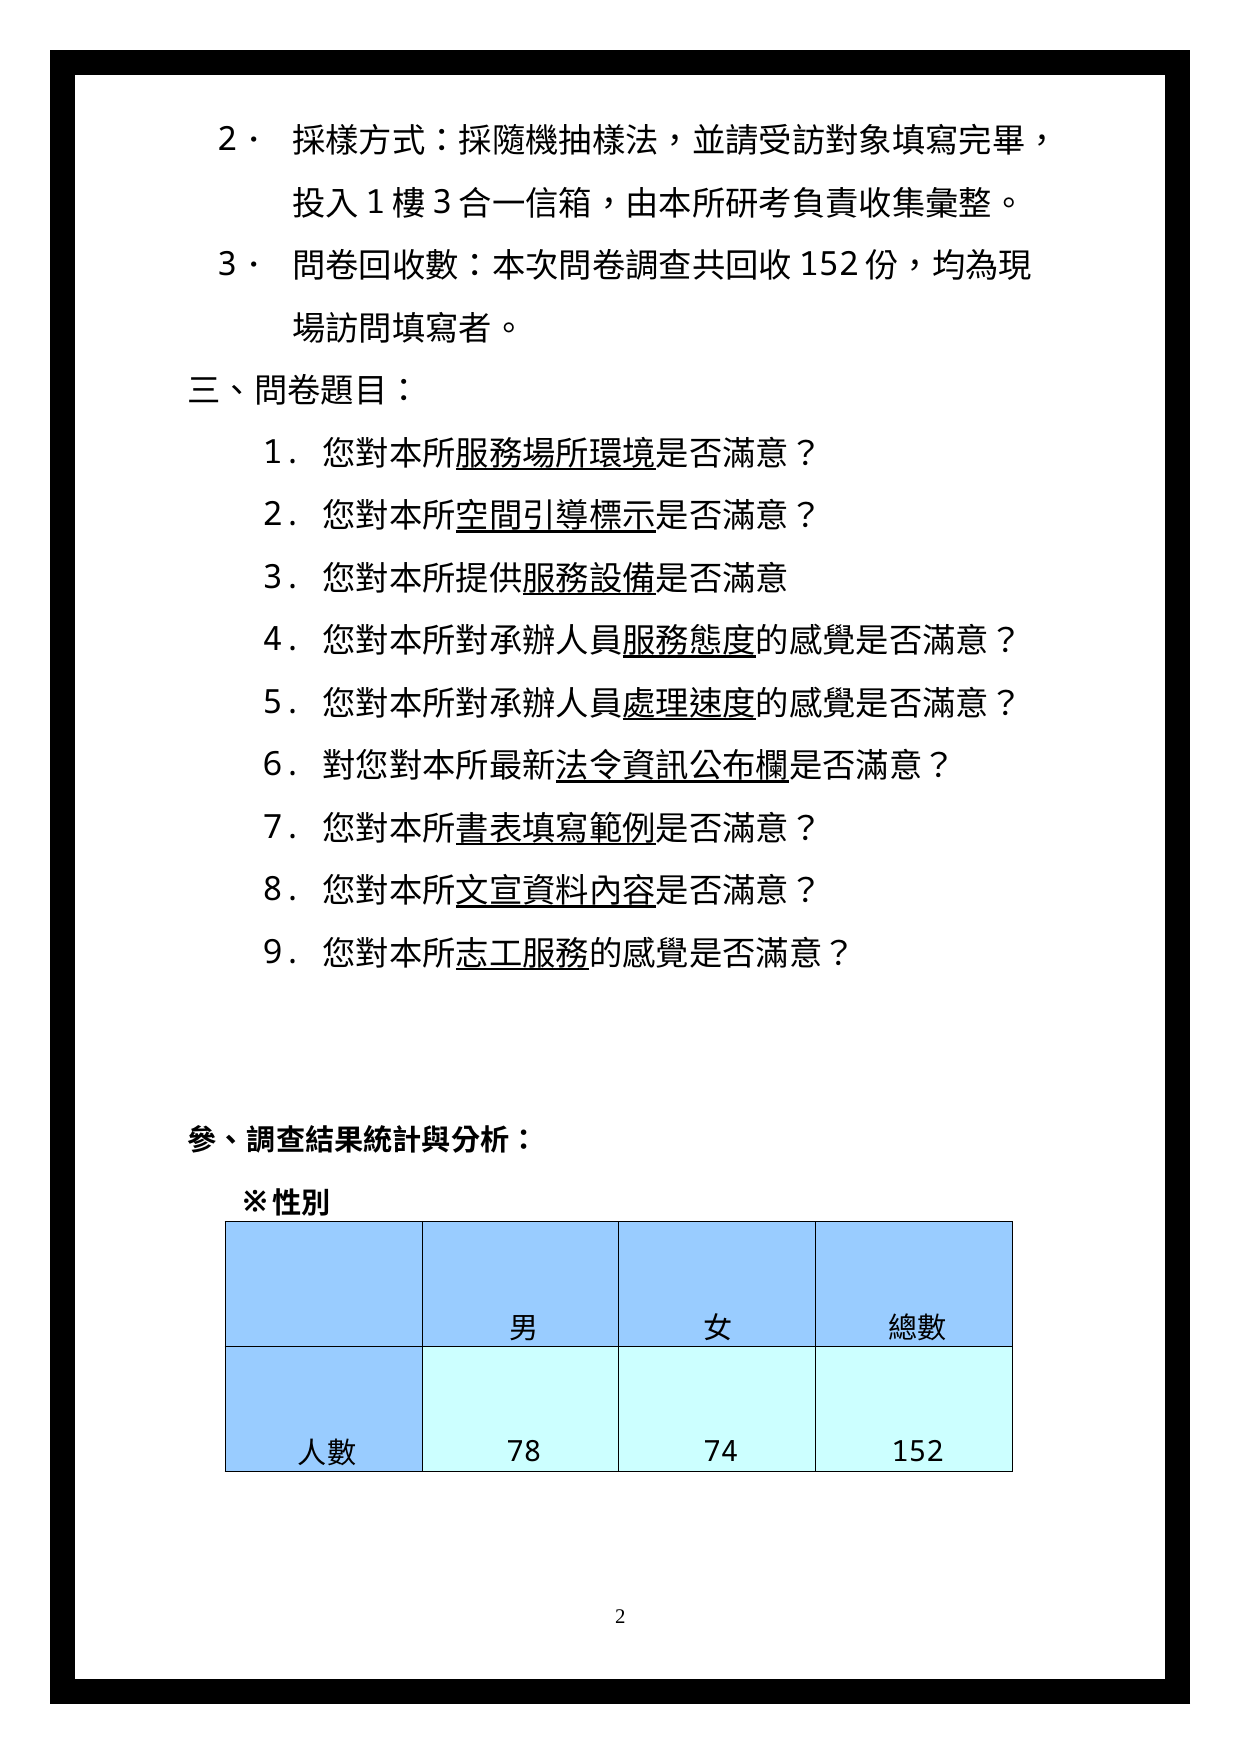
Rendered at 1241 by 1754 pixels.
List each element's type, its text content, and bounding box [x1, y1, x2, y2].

table_header 男 [423, 1222, 618, 1346]
text 6. 對您對本所最新法令資訊公布欄是否滿意？ [262, 721, 1053, 784]
table_header 女 [619, 1222, 815, 1346]
table_header 總數 [816, 1222, 1012, 1346]
text 8. 您對本所文宣資料內容是否滿意？ [262, 846, 1053, 909]
list 調查結果統計與分析： [187, 1096, 1053, 1159]
table_cell 人數 [226, 1347, 422, 1471]
table_cell 152 [816, 1347, 1012, 1471]
text 7. 您對本所書表填寫範例是否滿意？ [262, 784, 1053, 846]
text 2. 您對本所空間引導標示是否滿意？ [262, 471, 1053, 534]
table_cell 78 [423, 1347, 618, 1471]
text 三、問卷題目： [187, 346, 1053, 409]
text 5. 您對本所對承辦人員處理速度的感覺是否滿意？ [262, 659, 1053, 721]
text 3. 您對本所提供服務設備是否滿意 [262, 534, 1053, 596]
list 問卷回收數：本次問卷調查共回收152份，均為現場訪問填寫者。 [217, 221, 1053, 346]
text 4. 您對本所對承辦人員服務態度的感覺是否滿意？ [262, 596, 1053, 659]
text ※性別 [237, 1159, 1053, 1221]
table_header [226, 1222, 422, 1346]
table_cell 74 [619, 1347, 815, 1471]
text 1. 您對本所服務場所環境是否滿意？ [262, 409, 1053, 471]
text 9. 您對本所志工服務的感覺是否滿意？ [262, 909, 1053, 971]
list 採樣方式：採隨機抽樣法，並請受訪對象填寫完畢，投入1樓3合一信箱，由本所研考負責收集彙整。 [217, 96, 1053, 221]
